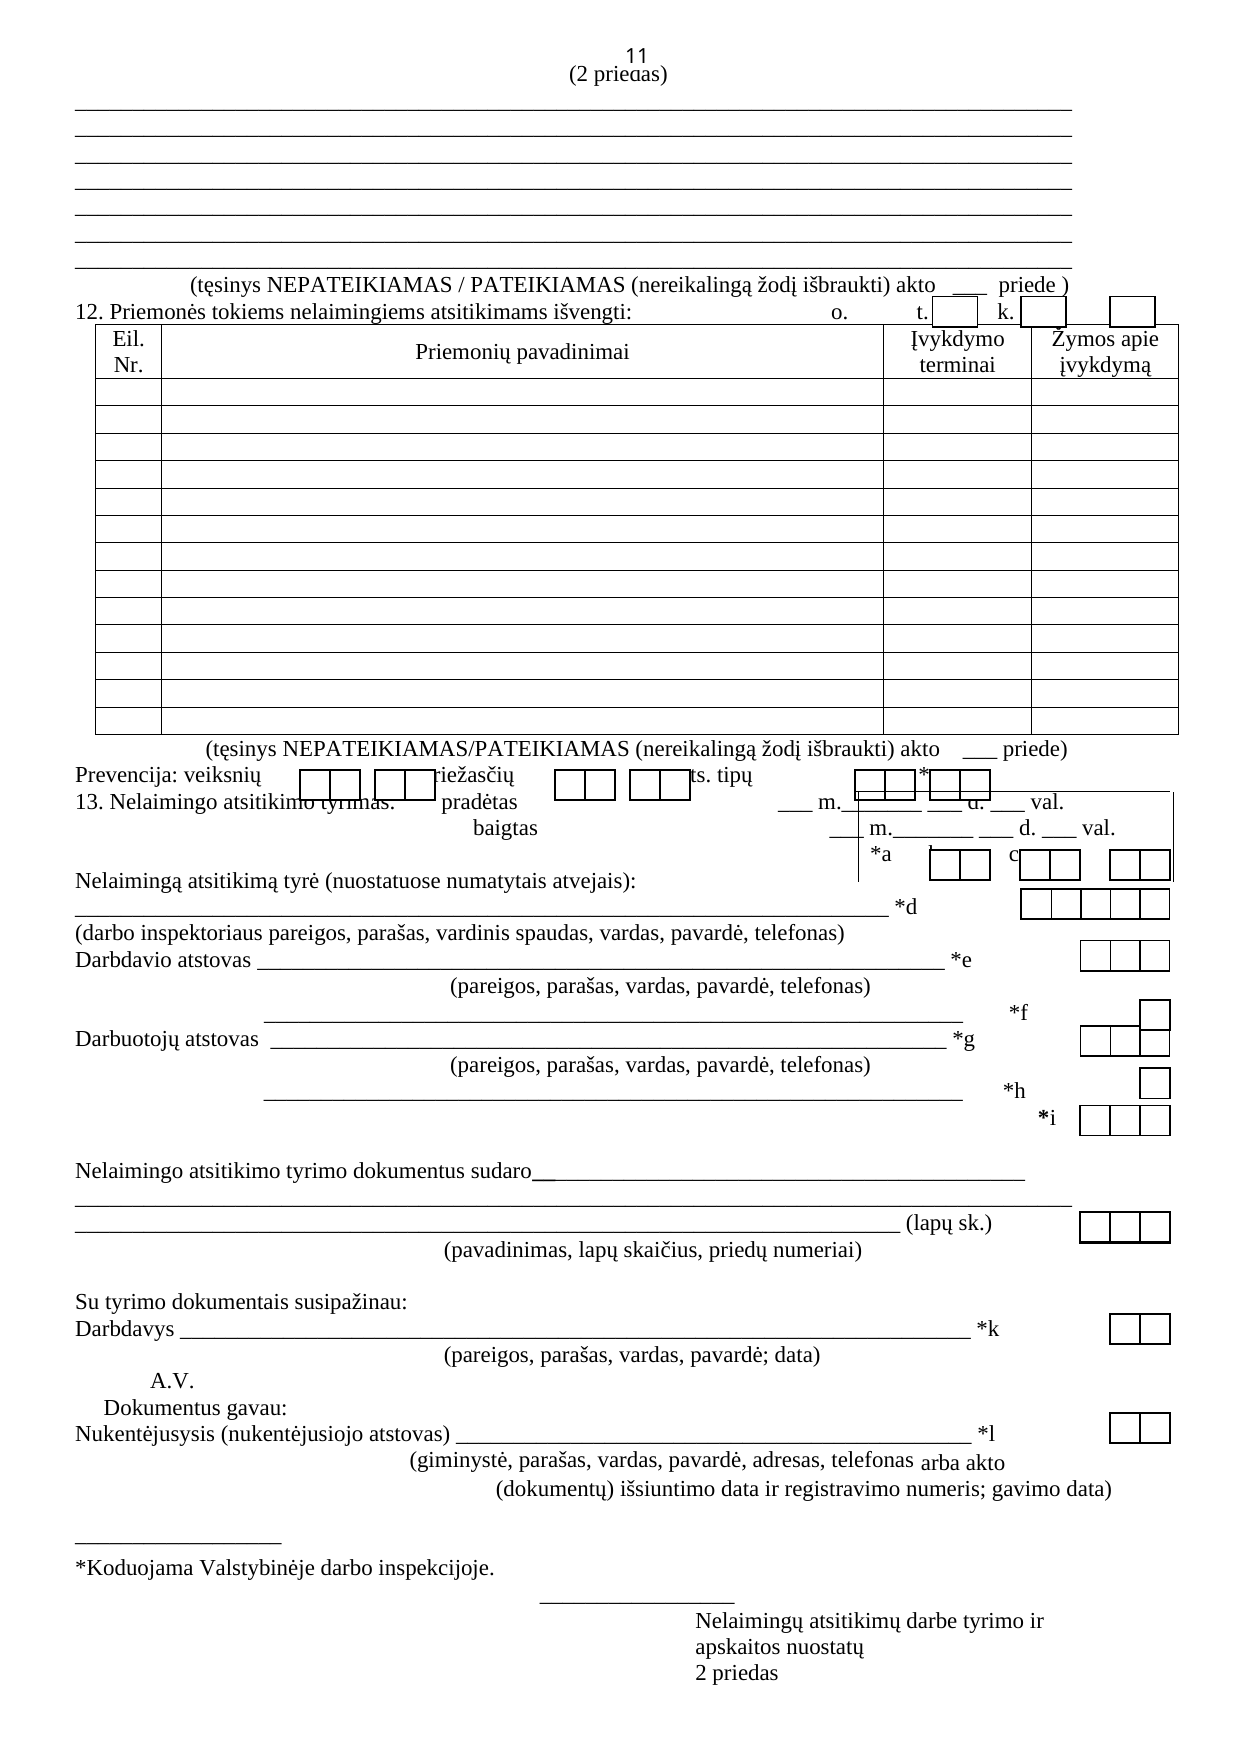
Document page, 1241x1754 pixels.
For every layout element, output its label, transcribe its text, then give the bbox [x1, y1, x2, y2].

table_cell [96, 543, 161, 569]
text [1174, 840, 1199, 867]
table_cell [162, 379, 883, 405]
text _______________________________________________________________________________________ [75, 192, 1184, 219]
text _______________________________________________________________________________________ [75, 113, 1184, 139]
table_cell [884, 406, 1031, 433]
table_cell [884, 625, 1031, 652]
table_cell [96, 379, 161, 405]
table_cell [1032, 625, 1178, 652]
text *a b c [859, 840, 1173, 867]
text Darbuotojų atstovas ___________________________________________________________ *g [75, 1025, 1080, 1051]
table_cell [884, 708, 1031, 734]
text Prevencija: veiksnių , priežasčių , n. ats. tipų * [75, 761, 1199, 788]
text Nelaimingo atsitikimo tyrimo dokumentus sudaro___________________________________________ [75, 1157, 1199, 1183]
table_cell [884, 653, 1031, 679]
table_cell [884, 379, 1031, 405]
table_cell [884, 571, 1031, 597]
text _____________________________________________________________ *f [75, 998, 1199, 1025]
table_cell [884, 489, 1031, 515]
table_cell [884, 598, 1031, 624]
text Dokumentus gavau: [75, 1394, 1199, 1420]
table_cell [1032, 406, 1178, 433]
table_cell [1032, 653, 1178, 679]
table_cell [884, 434, 1031, 460]
table_header Įvykdymo terminai [884, 325, 1031, 378]
table_cell [96, 489, 161, 515]
text baigtas ___ m._______ ___ d. ___ val. [859, 814, 1173, 840]
text 13. Nelaimingo atsitikimo tyrimas: pradėtas ___ m._______ ___ d. ___ val. [75, 788, 858, 814]
table_cell [162, 516, 883, 542]
table_cell [884, 461, 1031, 487]
table_cell [884, 680, 1031, 707]
text _______________________________________________________________________________________ [75, 139, 1184, 166]
text Darbdavys _____________________________________________________________________ *k [75, 1315, 1109, 1341]
text _________________ [75, 1580, 1199, 1607]
table_cell [96, 406, 161, 433]
text (pareigos, parašas, vardas, pavardė; data) [75, 1341, 1199, 1367]
table_cell [1032, 516, 1178, 542]
text _______________________________________________________________________________________ [75, 219, 1184, 245]
table_cell [96, 625, 161, 652]
table_cell [162, 625, 883, 652]
table_cell [1032, 461, 1178, 487]
text 13. Nelaimingo atsitikimo tyrimas: pradėtas ___ m._______ ___ d. ___ val. [859, 788, 1199, 814]
table_cell [96, 680, 161, 707]
table_cell [96, 598, 161, 624]
table_cell [96, 571, 161, 597]
table_cell [162, 406, 883, 433]
text baigtas ___ m._______ ___ d. ___ val. [450, 814, 858, 840]
text _______________________________________________________________________________________ [75, 166, 1184, 192]
text Su tyrimo dokumentais susipažinau: [75, 1288, 1199, 1315]
table_cell [96, 516, 161, 542]
table_cell [1032, 680, 1178, 707]
text Darbdavio atstovas ____________________________________________________________ *e [75, 946, 1080, 972]
text Nelaimingų atsitikimų darbe tyrimo ir [695, 1607, 1199, 1633]
text 2 priedas [695, 1659, 1199, 1686]
table_cell [162, 461, 883, 487]
table_cell [162, 489, 883, 515]
text *Koduojama Valstybinėje darbo inspekcijoje. [75, 1554, 1199, 1580]
text –––––––––––––––––– [75, 1528, 1199, 1554]
table_header Priemonių pavadinimai [162, 325, 883, 378]
table_cell [162, 598, 883, 624]
text 12. Priemonės tokiems nelaimingiems atsitikimams išvengti: o. t. [75, 298, 932, 324]
table_header Žymos apie įvykdymą [1032, 325, 1178, 378]
table_cell [96, 461, 161, 487]
table_cell [1032, 434, 1178, 460]
table_cell [1032, 543, 1178, 569]
text (pavadinimas, lapų skaičius, priedų numeriai) [300, 1236, 1199, 1262]
text *i [75, 1104, 1199, 1130]
table_cell [162, 653, 883, 679]
table_cell [162, 708, 883, 734]
text (darbo inspektoriaus pareigos, parašas, vardinis spaudas, vardas, pavardė, telefonas) [75, 919, 1199, 946]
text (dokumentų) išsiuntimo data ir registravimo numeris; gavimo data) [375, 1475, 1199, 1501]
table_header Eil. Nr. [96, 325, 161, 378]
table_cell [162, 571, 883, 597]
text ________________________________________________________________________ (lapų sk.) [75, 1209, 1199, 1236]
table_cell [1032, 379, 1178, 405]
table_cell [1032, 571, 1178, 597]
text (pareigos, parašas, vardas, pavardė, telefonas) [75, 1051, 1199, 1078]
text k. [978, 298, 1020, 324]
text _____________________________________________________________ *h [75, 1078, 1199, 1104]
text _______________________________________________________________________________________ [75, 1183, 1199, 1209]
table_cell [884, 516, 1031, 542]
text _______________________________________________________________________ *d [75, 893, 1020, 919]
table_cell [884, 543, 1031, 569]
text Nelaimingą atsitikimą tyrė (nuostatuose numatytais atvejais): [75, 867, 1199, 893]
text Nukentėjusysis (nukentėjusiojo atstovas) _____________________________________________ *l (giminystė, parašas, vardas, pavardė, adresas, telefonas arba akto [75, 1420, 1199, 1475]
text A.V. [75, 1367, 1199, 1394]
table_cell [96, 653, 161, 679]
text (tęsinys NEPATEIKIAMAS / PATEIKIAMAS (nereikalingą žodį išbraukti) akto ___ priede ) [75, 271, 1185, 298]
table_cell [1032, 708, 1178, 734]
text _______________________________________________________________________________________ [75, 87, 1184, 113]
text _______________________________________________________________________________________ [75, 245, 1184, 271]
table_cell [162, 434, 883, 460]
text (pareigos, parašas, vardas, pavardė, telefonas) [75, 972, 1199, 998]
table_cell [162, 543, 883, 569]
table_cell [1032, 598, 1178, 624]
table_cell [162, 680, 883, 707]
table_cell [96, 708, 161, 734]
text apskaitos nuostatų [695, 1633, 1199, 1659]
table_cell [96, 434, 161, 460]
table_cell [1032, 489, 1178, 515]
text [75, 840, 858, 867]
text (tęsinys NEPATEIKIAMAS/PATEIKIAMAS (nereikalingą žodį išbraukti) akto ___ priede) [75, 735, 1199, 761]
